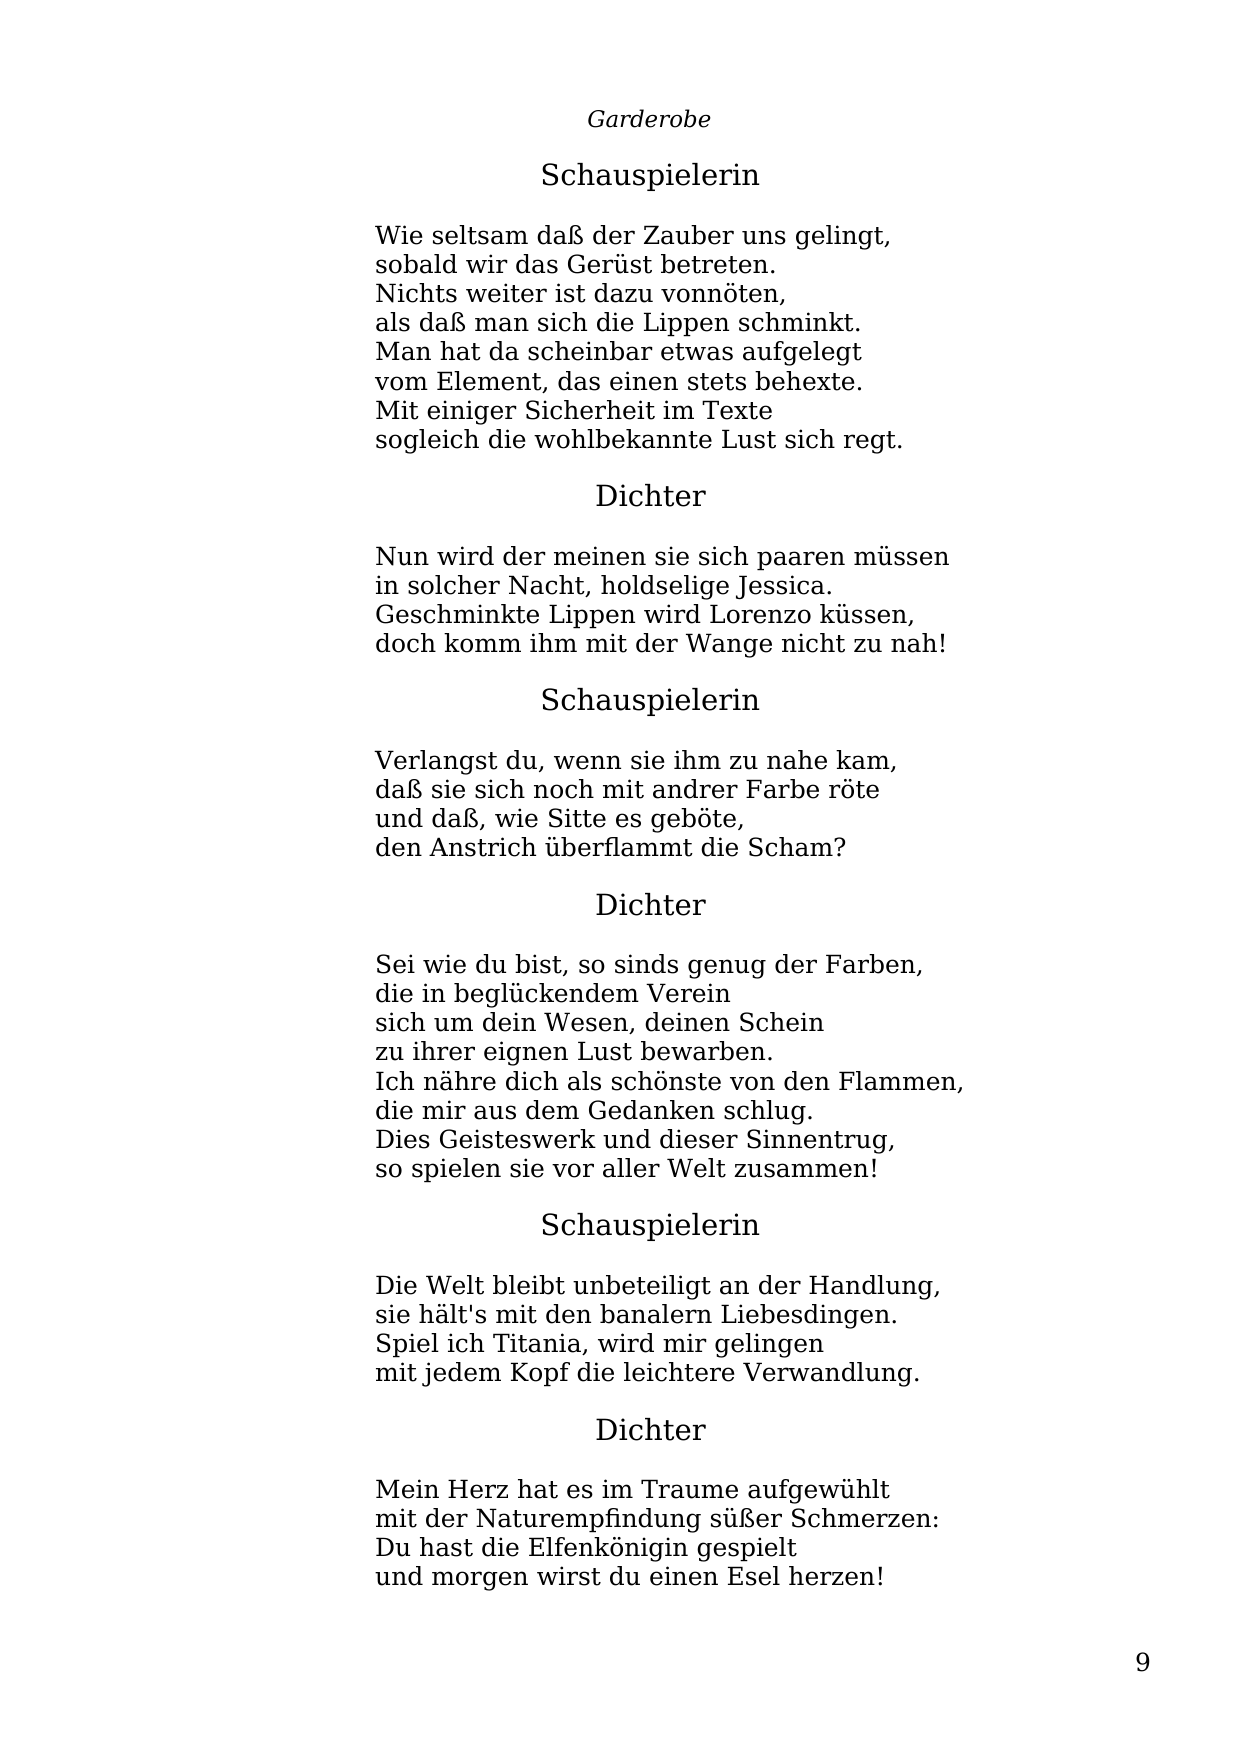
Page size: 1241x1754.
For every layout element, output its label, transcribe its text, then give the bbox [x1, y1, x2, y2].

text Nichts weiter ist dazu vonnöten, [375, 279, 1151, 308]
text Schauspielerin [150, 658, 1151, 718]
text Man hat da scheinbar etwas aufgelegt [375, 337, 1151, 367]
text sobald wir das Gerüst betreten. [375, 250, 1151, 279]
text so spielen sie vor aller Welt zusammen! [375, 1154, 1151, 1183]
text Sei wie du bist, so sinds genug der Farben, [375, 922, 1151, 979]
text Verlangst du, wenn sie ihm zu nahe kam, [375, 718, 1151, 775]
text mit jedem Kopf die leichtere Verwandlung. [375, 1358, 1151, 1387]
text Spiel ich Titania, wird mir gelingen [375, 1329, 1151, 1358]
text die in beglückendem Verein [375, 979, 1151, 1008]
text mit der Naturempfindung süßer Schmerzen: [375, 1504, 1151, 1533]
text Dichter [150, 1387, 1151, 1447]
text und daß, wie Sitte es geböte, [375, 804, 1151, 833]
text Nun wird der meinen sie sich paaren müssen [375, 513, 1151, 571]
text Geschminkte Lippen wird Lorenzo küssen, [375, 600, 1151, 629]
text Die Welt bleibt unbeteiligt an der Handlung, [375, 1243, 1151, 1300]
text sich um dein Wesen, deinen Schein [375, 1008, 1151, 1037]
text Mit einiger Sicherheit im Texte [375, 396, 1151, 425]
text Dichter [150, 862, 1151, 922]
text Schauspielerin [150, 1183, 1151, 1243]
text daß sie sich noch mit andrer Farbe röte [375, 775, 1151, 804]
text die mir aus dem Gedanken schlug. [375, 1096, 1151, 1125]
text sogleich die wohlbekannte Lust sich regt. [375, 425, 1151, 454]
text und morgen wirst du einen Esel herzen! [375, 1562, 1151, 1592]
text Mein Herz hat es im Traume aufgewühlt [375, 1447, 1151, 1504]
text doch komm ihm mit der Wange nicht zu nah! [375, 629, 1151, 658]
text sie hält's mit den banalern Liebesdingen. [375, 1300, 1151, 1329]
text Du hast die Elfenkönigin gespielt [375, 1533, 1151, 1562]
text Wie seltsam daß der Zauber uns gelingt, [375, 193, 1151, 250]
text in solcher Nacht, holdselige Jessica. [375, 571, 1151, 600]
text als daß man sich die Lippen schminkt. [375, 308, 1151, 337]
text zu ihrer eignen Lust bewarben. [375, 1037, 1151, 1067]
text vom Element, das einen stets behexte. [375, 367, 1151, 396]
text Ich nähre dich als schönste von den Flammen, [375, 1067, 1151, 1096]
text den Anstrich überflammt die Scham? [375, 833, 1151, 862]
text Dies Geisteswerk und dieser Sinnentrug, [375, 1125, 1151, 1154]
text Garderobe [150, 104, 1151, 133]
text Dichter [150, 454, 1151, 513]
text Schauspielerin [150, 133, 1151, 193]
